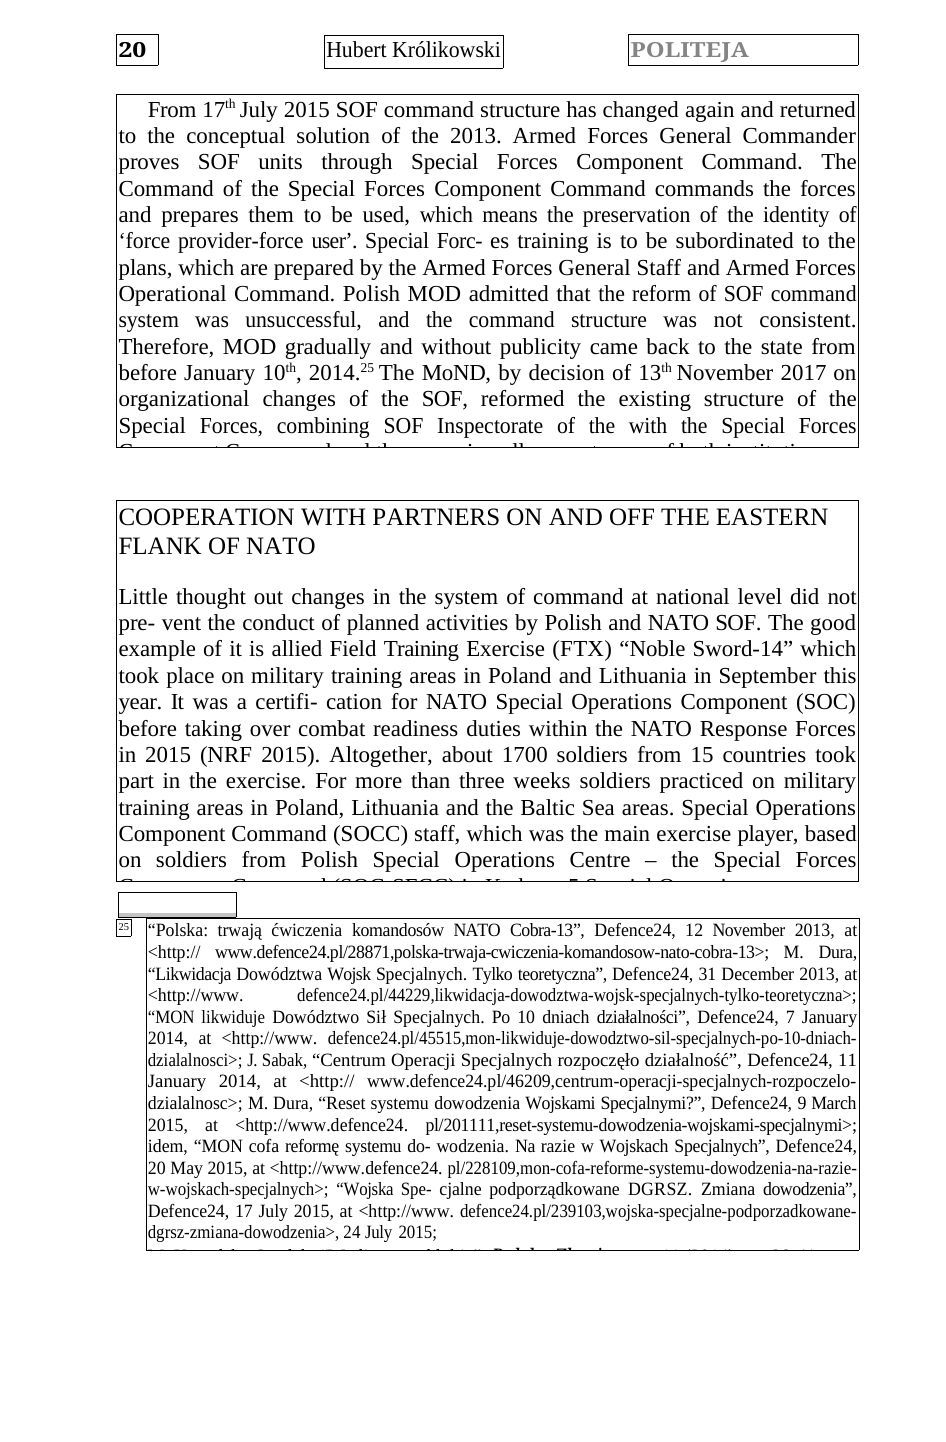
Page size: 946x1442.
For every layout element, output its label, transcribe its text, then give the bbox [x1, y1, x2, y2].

text Hubert Królikowski [326, 37, 503, 63]
text POLITEJA 6(51)/2017 [630, 35, 858, 65]
text From 17th July 2015 SOF command structure has changed again and returned to the conceptual solution of the 2013. Armed Forces General Commander proves SOF units through Special Forces Component Command. The Command of the Special Forces Component Command commands the forces and prepares them to be used, which means the preservation of the identity of ‘force provider-force user’. Special Forc- es training is to be subordinated to the plans, which are prepared by the Armed Forces General Staff and Armed Forces Operational Command. Polish MOD admitted that the reform of SOF command system was unsuccessful, and the command structure was not consistent. Therefore, MOD gradually and without publicity came back to the state from before January 10th, 2014.25 The MoND, by decision of 13th November 2017 on organizational changes of the SOF, reformed the existing structure of the Special Forces, combining SOF Inspectorate of the with the Special Forces Component Com- mand and thus merging all competences of both institutions. [118, 96, 857, 447]
text M. Kowalska-Sendek, “W elitarnym klubie”, Polska Zbrojna, no. 11 (2014), pp. 38-41. [148, 1243, 859, 1250]
text COOPERATION WITH PARTNERS ON AND OFF THE EASTERN FLANK OF NATO [118, 502, 853, 559]
text Little thought out changes in the system of command at national level did not pre- vent the conduct of planned activities by Polish and NATO SOF. The good example of it is allied Field Training Exercise (FTX) “Noble Sword-14” which took place on military training areas in Poland and Lithuania in September this year. It was a certifi- cation for NATO Special Operations Component (SOC) before taking over combat readiness duties within the NATO Response Forces in 2015 (NRF 2015). Altogether, about 1700 soldiers from 15 countries took part in the exercise. For more than three weeks soldiers practiced on military training areas in Poland, Lithuania and the Baltic Sea areas. Special Operations Component Command (SOCC) staff, which was the main exercise player, based on soldiers from Polish Special Operations Centre – the Special Forces Component Command (SOC-SFCC) in Krakow. 5 Special Operation [118, 583, 857, 881]
text 25 [118, 921, 131, 933]
text 204 [118, 35, 158, 65]
text “Polska: trwają ćwiczenia komandosów NATO Cobra-13”, Defence24, 12 November 2013, at <http:// www.defence24.pl/28871,polska-trwaja-cwiczenia-komandosow-nato-cobra-13>; M. Dura, “Likwidacja Dowództwa Wojsk Specjalnych. Tylko teoretyczna”, Defence24, 31 December 2013, at <http://www. defence24.pl/44229,likwidacja-dowodztwa-wojsk-specjalnych-tylko-teoretyczna>; “MON likwiduje Dowództwo Sił Specjalnych. Po 10 dniach działalności”, Defence24, 7 January 2014, at <http://www. defence24.pl/45515,mon-likwiduje-dowodztwo-sil-specjalnych-po-10-dniach-dzialalnosci>; J. Sabak, “Centrum Operacji Specjalnych rozpoczęło działalność”, Defence24, 11 January 2014, at <http:// www.defence24.pl/46209,centrum-operacji-specjalnych-rozpoczelo-dzialalnosc>; M. Dura, “Reset systemu dowodzenia Wojskami Specjalnymi?”, Defence24, 9 March 2015, at <http://www.defence24. pl/201111,reset-systemu-dowodzenia-wojskami-specjalnymi>; idem, “MON cofa reformę systemu do- wodzenia. Na razie w Wojskach Specjalnych”, Defence24, 20 May 2015, at <http://www.defence24. pl/228109,mon-cofa-reforme-systemu-dowodzenia-na-razie-w-wojskach-specjalnych>; “Wojska Spe- cjalne podporządkowane DGRSZ. Zmiana dowodzenia”, Defence24, 17 July 2015, at <http://www. defence24.pl/239103,wojska-specjalne-podporzadkowane-dgrsz-zmiana-dowodzenia>, 24 July 2015; [148, 919, 857, 1243]
